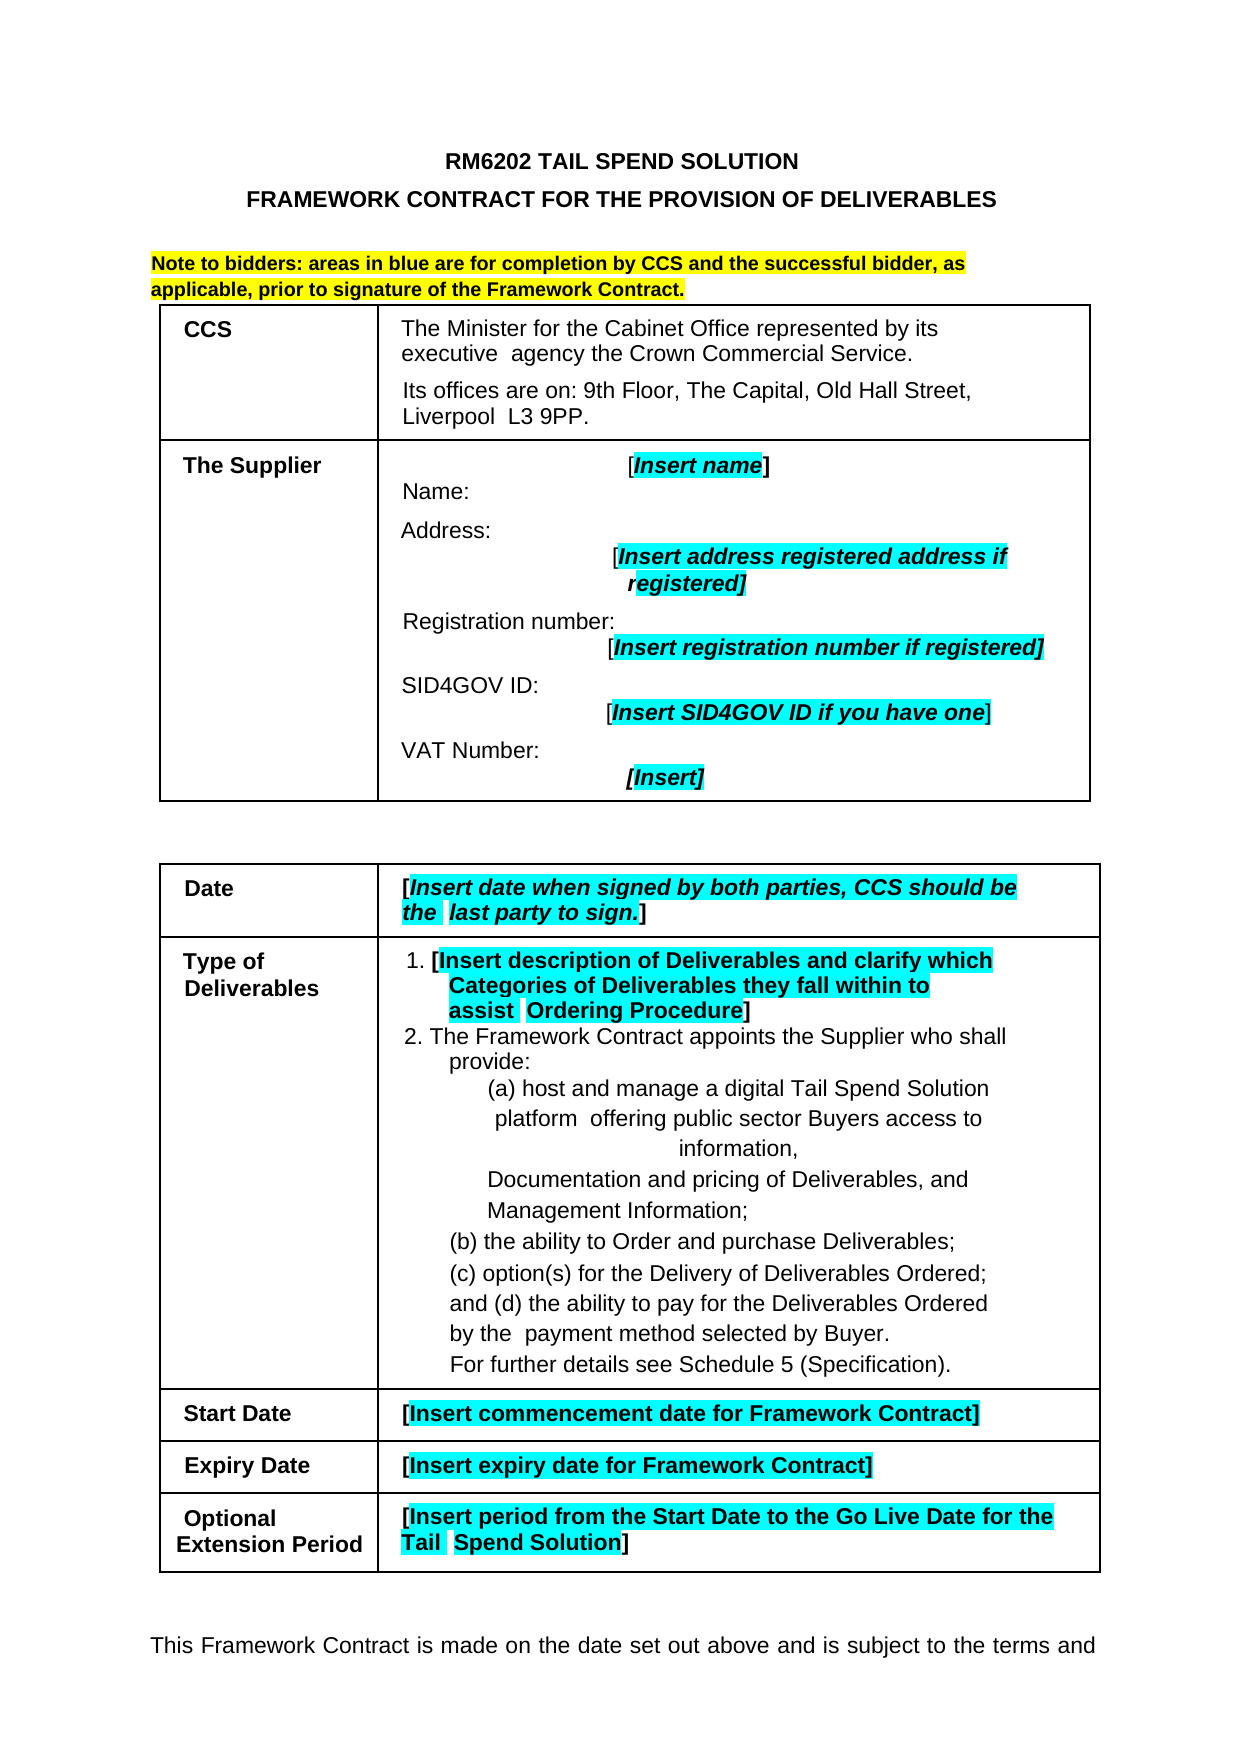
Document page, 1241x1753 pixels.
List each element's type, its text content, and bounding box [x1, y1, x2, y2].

text RM6202 TAIL SPEND SOLUTION [445, 148, 1224, 174]
text Note to bidders: areas in blue are for completion by CCS and the successful bidder, as applicable, prior to signature of the Framework Contract. [151, 251, 1014, 300]
table_header The Minister for the Cabinet Office represented by its executive agency the Crown Commercial Service. Its offices are on: 9th Floor, The Capital, Old Hall Street, Liverpool L3 9PP. [379, 306, 1089, 439]
table_header CCS [161, 306, 377, 439]
table_cell Optional Extension Period [161, 1494, 377, 1571]
table_header Date [161, 865, 377, 936]
table_cell Type of Deliverables [161, 938, 377, 1388]
table_cell [Insert commencement date for Framework Contract] [379, 1390, 1099, 1440]
table_cell [Insert name] Name: Address: [Insert address registered address if registered] Registration number: [Insert registration number if registered] SID4GOV ID: [Insert SID4GOV ID if you have one] VAT Number: [Insert] [379, 441, 1089, 800]
table_cell [Insert expiry date for Framework Contract] [379, 1442, 1099, 1492]
table_cell The Supplier [161, 441, 377, 800]
text This Framework Contract is made on the date set out above and is subject to the terms and [150, 1633, 1098, 1658]
table_header [Insert date when signed by both parties, CCS should be the last party to sign.] [379, 865, 1099, 936]
text FRAMEWORK CONTRACT FOR THE PROVISION OF DELIVERABLES [246, 186, 1224, 212]
table_cell Expiry Date [161, 1442, 377, 1492]
table_cell Start Date [161, 1390, 377, 1440]
table_cell [Insert period from the Start Date to the Go Live Date for the Tail Spend Solution] [379, 1494, 1099, 1571]
table_cell 1. [Insert description of Deliverables and clarify which Categories of Deliverables they fall within to assist Ordering Procedure] 2. The Framework Contract appoints the Supplier who shall provide: (a) host and manage a digital Tail Spend Solution platform offering public sector Buyers access to information, Documentation and pricing of Deliverables, and Management Information; (b) the ability to Order and purchase Deliverables; (c) option(s) for the Delivery of Deliverables Ordered; and (d) the ability to pay for the Deliverables Ordered by the payment method selected by Buyer. For further details see Schedule 5 (Specification). [379, 938, 1099, 1388]
